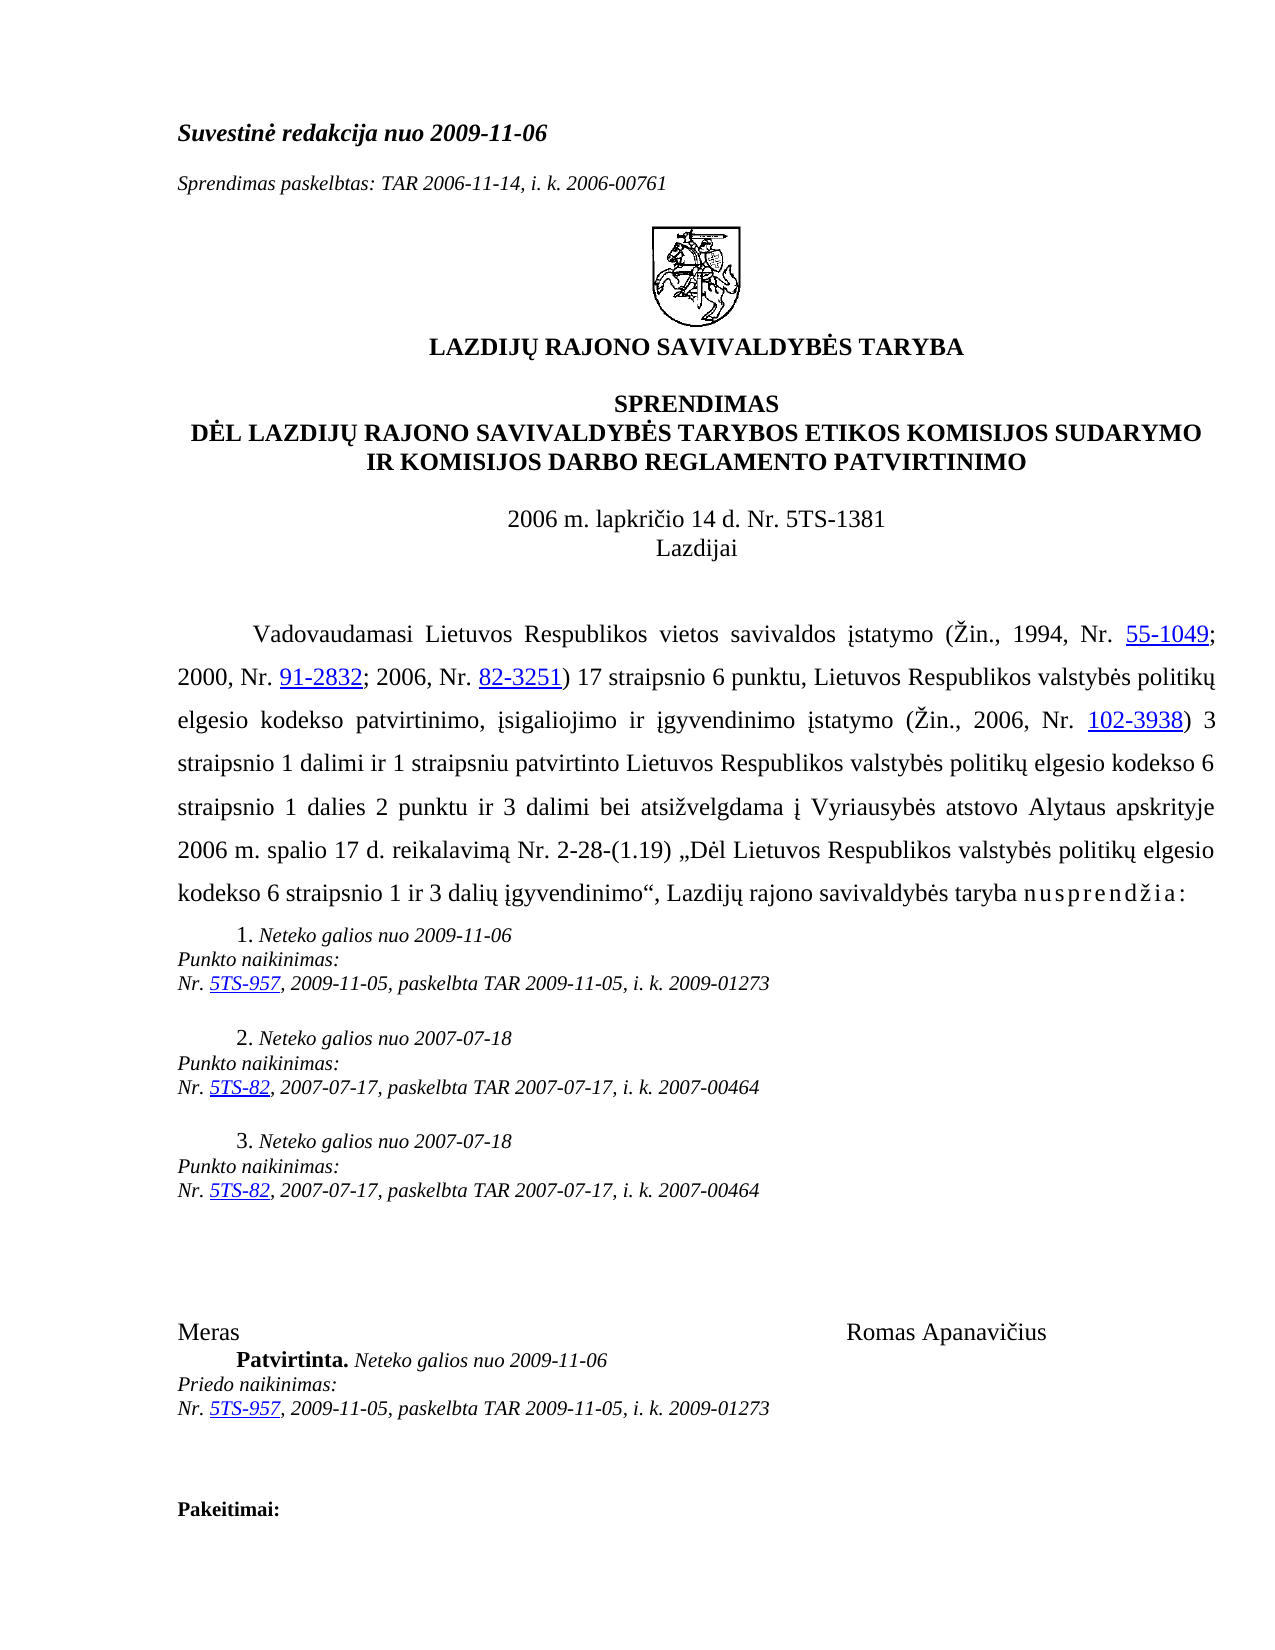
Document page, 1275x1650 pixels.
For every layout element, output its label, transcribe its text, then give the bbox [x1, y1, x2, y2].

text Vadovaudamasi Lietuvos Respublikos vietos savivaldos įstatymo (Žin., 1994, Nr. 55-1049; 2000, Nr. 91-2832; 2006, Nr. 82-3251) 17 straipsnio 6 punktu, Lietuvos Respublikos valstybės politikų elgesio kodekso patvirtinimo, įsigaliojimo ir įgyvendinimo įstatymo (Žin., 2006, Nr. 102-3938) 3 straipsnio 1 dalimi ir 1 straipsniu patvirtinto Lietuvos Respublikos valstybės politikų elgesio kodekso 6 straipsnio 1 dalies 2 punktu ir 3 dalimi bei atsižvelgdama į Vyriausybės atstovo Alytaus apskrityje 2006 m. spalio 17 d. reikalavimą Nr. 2-28-(1.19) „Dėl Lietuvos Respublikos valstybės politikų elgesio kodekso 6 straipsnio 1 ir 3 dalių įgyvendinimo“, Lazdijų rajono savivaldybės taryba nusprendžia: [177, 619, 1216, 907]
text SPRENDIMAS [177, 389, 1216, 418]
text DĖL LAZDIJŲ RAJONO SAVIVALDYBĖS TARYBOS ETIKOS KOMISIJOS SUDARYMO IR KOMISIJOS DARBO REGLAMENTO PATVIRTINIMO [177, 418, 1216, 475]
text Nr. 5TS-957, 2009-11-05, paskelbta TAR 2009-11-05, i. k. 2009-01273 [177, 971, 1216, 995]
text Nr. 5TS-82, 2007-07-17, paskelbta TAR 2007-07-17, i. k. 2007-00464 [177, 1178, 1216, 1202]
text Pakeitimai: [177, 1497, 1216, 1521]
text Priedo naikinimas: [177, 1372, 1216, 1396]
text Suvestinė redakcija nuo 2009-11-06 [177, 118, 1216, 147]
text 2. Neteko galios nuo 2007-07-18 [177, 1024, 1216, 1051]
text Punkto naikinimas: [177, 947, 1216, 971]
text Punkto naikinimas: [177, 1154, 1216, 1178]
text LAZDIJŲ RAJONO SAVIVALDYBĖS TARYBA [177, 332, 1216, 360]
text Meras Romas Apanavičius [177, 1317, 1216, 1346]
text 2006 m. lapkričio 14 d. Nr. 5TS-1381 [177, 504, 1216, 533]
text Nr. 5TS-82, 2007-07-17, paskelbta TAR 2007-07-17, i. k. 2007-00464 [177, 1074, 1216, 1099]
text Punkto naikinimas: [177, 1051, 1216, 1074]
text 1. Neteko galios nuo 2009-11-06 [177, 921, 1216, 947]
text Lazdijai [177, 533, 1216, 562]
text Patvirtinta. Neteko galios nuo 2009-11-06 [177, 1346, 1216, 1372]
text Sprendimas paskelbtas: TAR 2006-11-14, i. k. 2006-00761 [177, 171, 1216, 195]
text Nr. 5TS-957, 2009-11-05, paskelbta TAR 2009-11-05, i. k. 2009-01273 [177, 1396, 1216, 1420]
text 3. Neteko galios nuo 2007-07-18 [177, 1127, 1216, 1154]
